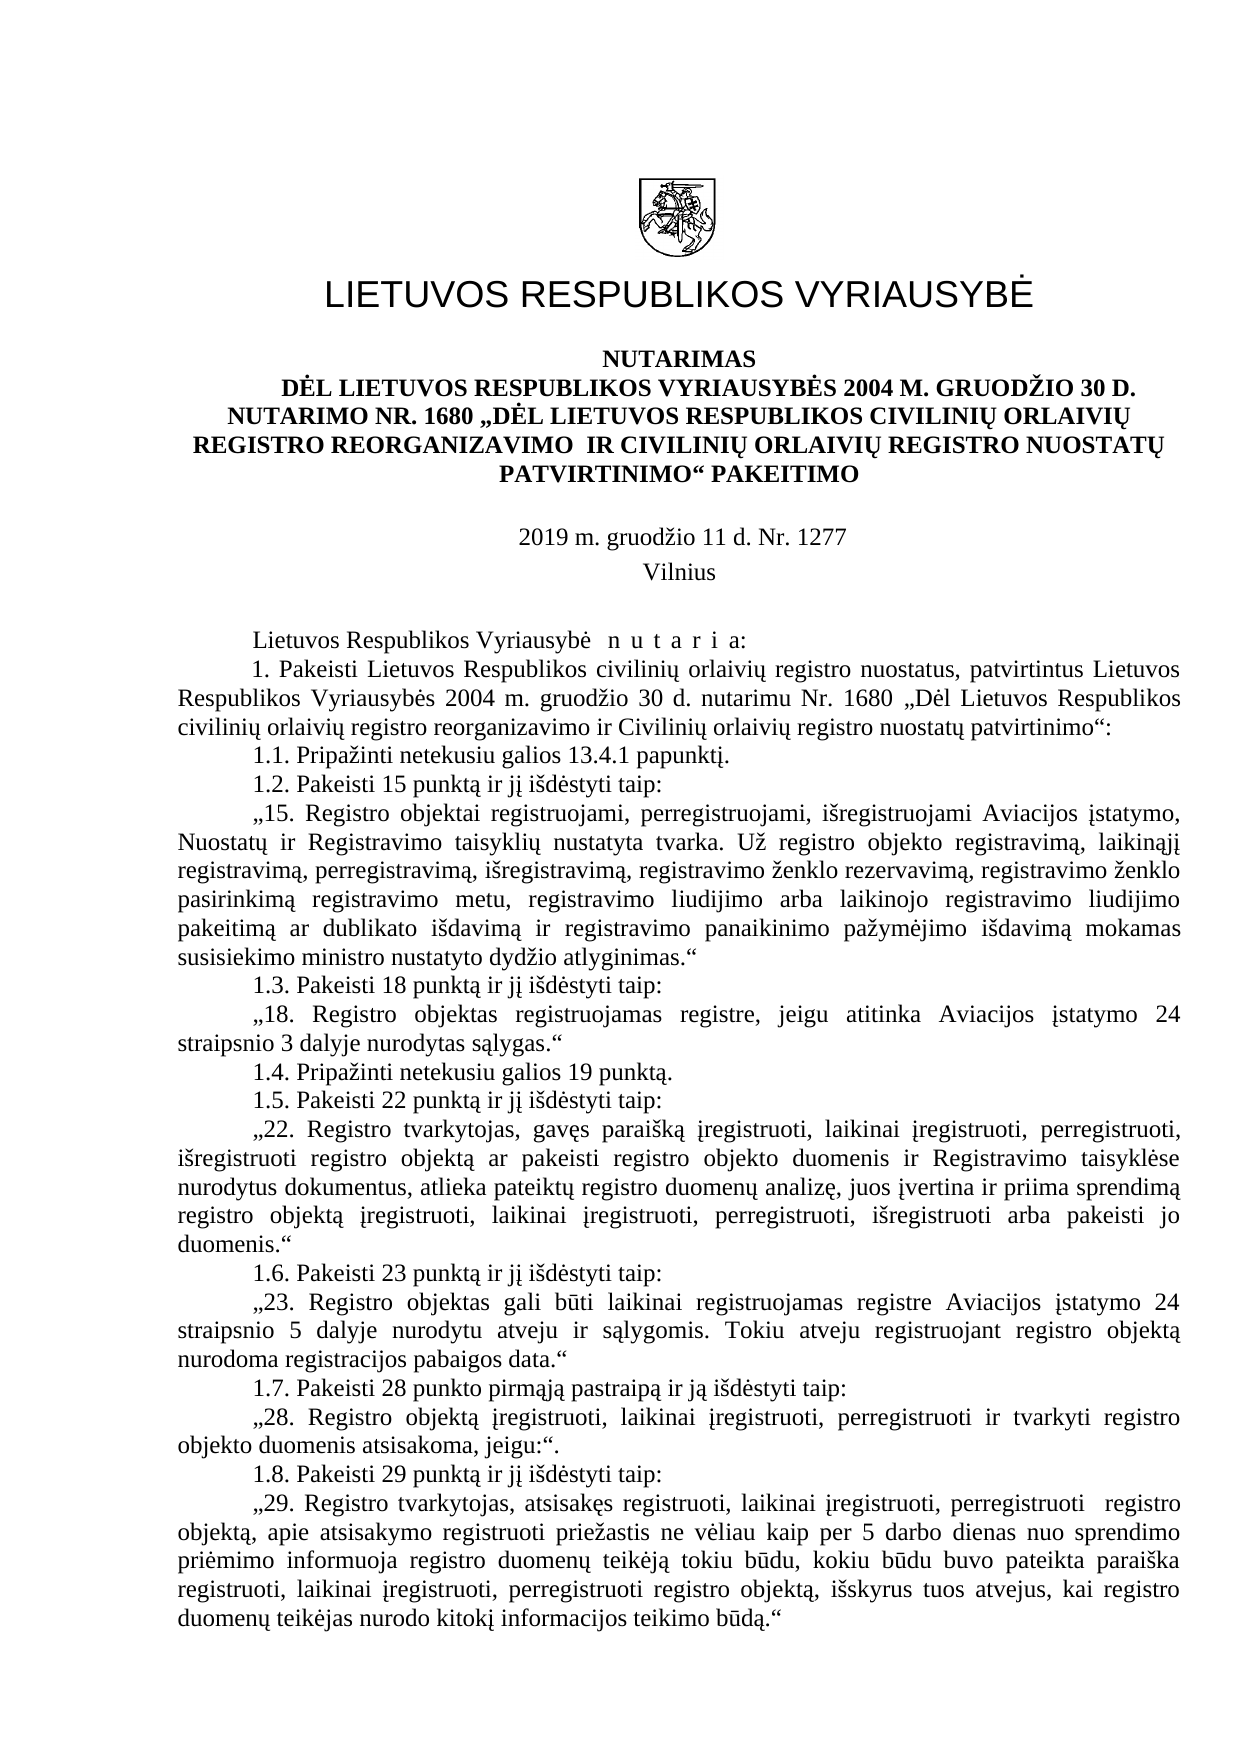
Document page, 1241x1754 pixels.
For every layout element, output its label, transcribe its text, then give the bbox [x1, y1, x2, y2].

text nutarimas [177, 344, 1181, 373]
text 2019 m. gruodžio 11 d. Nr. 1277 [177, 522, 1181, 551]
text DĖL LIETUVOS RESPUBLIKOS VYRIAUSYBĖS 2004 M. GRUODŽIO 30 D. NUTARIMO NR. 1680 „DĖL LIETUVOS RESPUBLIKOS CIVILINIŲ ORLAIVIŲ REGISTRO REORGANIZAVIMO IR CIVILINIŲ ORLAIVIŲ REGISTRO NUOSTATŲ PATVIRTINIMO“ PAKEITIMO [177, 373, 1181, 488]
text „28. Registro objektą įregistruoti, laikinai įregistruoti, perregistruoti ir tvarkyti registro objekto duomenis atsisakoma, jeigu:“. [177, 1402, 1181, 1459]
text Vilnius [177, 557, 1181, 585]
text „29. Registro tvarkytojas, atsisakęs registruoti, laikinai įregistruoti, perregistruoti registro objektą, apie atsisakymo registruoti priežastis ne vėliau kaip per 5 darbo dienas nuo sprendimo priėmimo informuoja registro duomenų teikėją tokiu būdu, kokiu būdu buvo pateikta paraiška registruoti, laikinai įregistruoti, perregistruoti registro objektą, išskyrus tuos atvejus, kai registro duomenų teikėjas nurodo kitokį informacijos teikimo būdą.“ [177, 1488, 1181, 1632]
text 1.1. Pripažinti netekusiu galios 13.4.1 papunktį. [177, 741, 1181, 769]
text 1.4. Pripažinti netekusiu galios 19 punktą. [177, 1057, 1181, 1086]
text 1. Pakeisti Lietuvos Respublikos civilinių orlaivių registro nuostatus, patvirtintus Lietuvos Respublikos Vyriausybės 2004 m. gruodžio 30 d. nutarimu Nr. 1680 „Dėl Lietuvos Respublikos civilinių orlaivių registro reorganizavimo ir Civilinių orlaivių registro nuostatų patvirtinimo“: [177, 654, 1181, 741]
text 1.2. Pakeisti 15 punktą ir jį išdėstyti taip: [177, 769, 1181, 798]
text 1.7. Pakeisti 28 punkto pirmąją pastraipą ir ją išdėstyti taip: [177, 1373, 1181, 1402]
text 1.3. Pakeisti 18 punktą ir jį išdėstyti taip: [177, 971, 1181, 999]
text Lietuvos Respublikos Vyriausybė nutaria: [177, 626, 1181, 654]
text „15. Registro objektai registruojami, perregistruojami, išregistruojami Aviacijos įstatymo, Nuostatų ir Registravimo taisyklių nustatyta tvarka. Už registro objekto registravimą, laikinąjį registravimą, perregistravimą, išregistravimą, registravimo ženklo rezervavimą, registravimo ženklo pasirinkimą registravimo metu, registravimo liudijimo arba laikinojo registravimo liudijimo pakeitimą ar dublikato išdavimą ir registravimo panaikinimo pažymėjimo išdavimą mokamas susisiekimo ministro nustatyto dydžio atlyginimas.“ [177, 798, 1181, 971]
text „18. Registro objektas registruojamas registre, jeigu atitinka Aviacijos įstatymo 24 straipsnio 3 dalyje nurodytas sąlygas.“ [177, 999, 1181, 1057]
text „23. Registro objektas gali būti laikinai registruojamas registre Aviacijos įstatymo 24 straipsnio 5 dalyje nurodytu atveju ir sąlygomis. Tokiu atveju registruojant registro objektą nurodoma registracijos pabaigos data.“ [177, 1287, 1181, 1373]
text 1.5. Pakeisti 22 punktą ir jį išdėstyti taip: [177, 1086, 1181, 1114]
text 1.6. Pakeisti 23 punktą ir jį išdėstyti taip: [177, 1258, 1181, 1287]
text 1.8. Pakeisti 29 punktą ir jį išdėstyti taip: [177, 1459, 1181, 1488]
text „22. Registro tvarkytojas, gavęs paraišką įregistruoti, laikinai įregistruoti, perregistruoti, išregistruoti registro objektą ar pakeisti registro objekto duomenis ir Registravimo taisyklėse nurodytus dokumentus, atlieka pateiktų registro duomenų analizę, juos įvertina ir priima sprendimą registro objektą įregistruoti, laikinai įregistruoti, perregistruoti, išregistruoti arba pakeisti jo duomenis.“ [177, 1114, 1181, 1258]
text Lietuvos Respublikos Vyriausybė [177, 272, 1181, 315]
